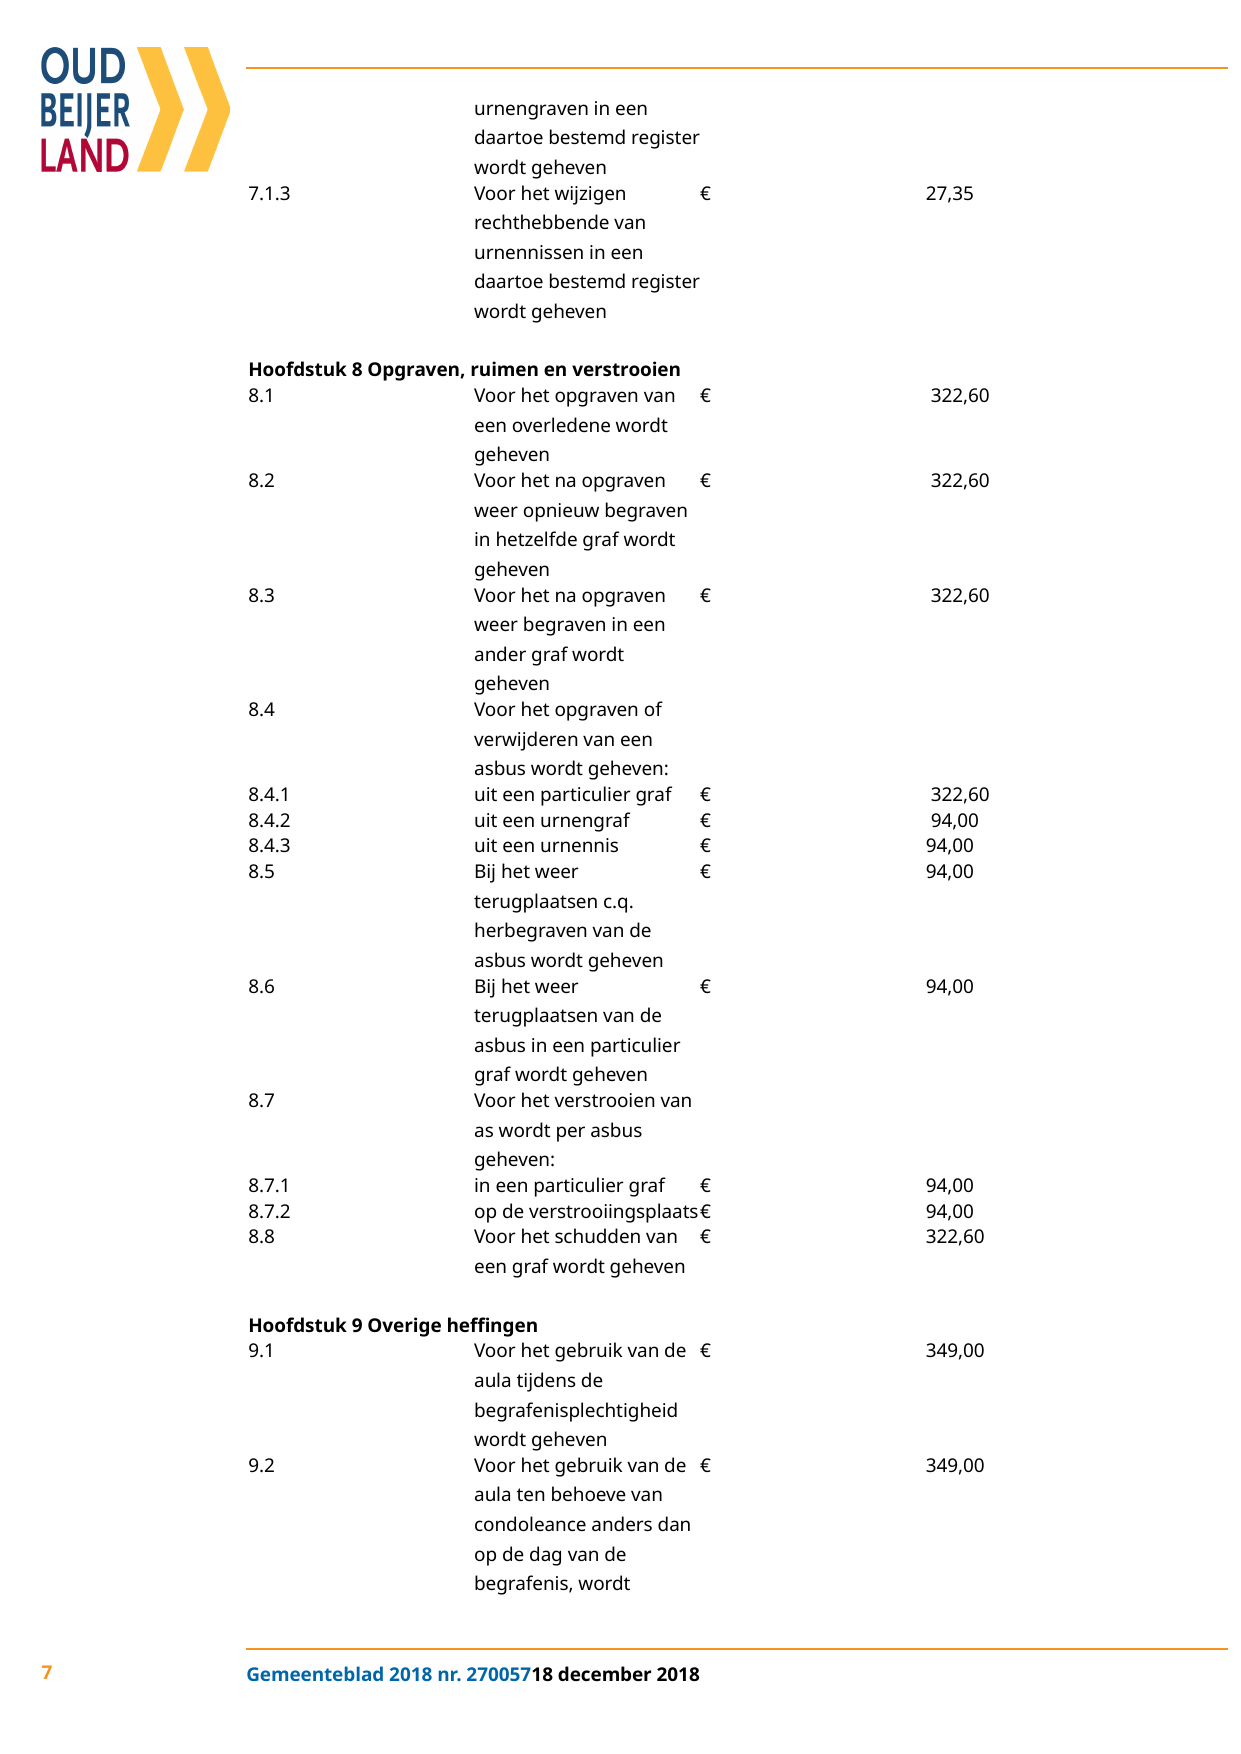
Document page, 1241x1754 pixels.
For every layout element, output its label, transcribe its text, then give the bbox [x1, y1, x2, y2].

table_cell € [700, 1172, 926, 1198]
table_cell 322,60 [926, 467, 1152, 582]
table_cell Voor het na opgraven weer begraven in een ander graf wordt geheven [474, 582, 700, 696]
table_cell Voor het gebruik van de aula tijdens de begrafenis­plechtigheid wordt gehe­ven [474, 1338, 700, 1452]
table_cell 94,00 [926, 858, 1152, 973]
table_cell 8.4.2 [248, 807, 474, 833]
table_cell € [700, 807, 926, 833]
table_cell € [700, 180, 926, 324]
table_cell € [700, 833, 926, 858]
table_cell € [700, 383, 926, 467]
table_cell [926, 95, 1152, 180]
table_cell 8.5 [248, 858, 474, 973]
table_cell 322,60 [926, 1224, 1152, 1279]
table_cell Bij het weer terugplaatsen c.q. herbegraven van de asbus wordt geheven [474, 858, 700, 973]
table_cell 8.1 [248, 383, 474, 467]
table_cell 7.1.3 [248, 180, 474, 324]
table_cell Voor het gebruik van de aula ten behoeve van condoleance anders dan op de dag van de begrafenis, wordt [474, 1452, 700, 1596]
table_cell Voor het na opgraven weer opnieuw begraven in het­zelfde graf wordt geheven [474, 467, 700, 582]
table_header Hoofdstuk 9 Overige heffingen [248, 1312, 1152, 1338]
table_cell 8.4 [248, 696, 474, 781]
table_cell [926, 696, 1152, 781]
table_cell 8.7.2 [248, 1198, 474, 1224]
table_cell 8.4.1 [248, 781, 474, 807]
table_cell € [700, 781, 926, 807]
table_cell 322,60 [926, 383, 1152, 467]
table_cell 322,60 [926, 781, 1152, 807]
table_cell urnen­graven in een daartoe bestemd register wordt geheven [474, 95, 700, 180]
table_cell Voor het opgraven van een overledene wordt geheven [474, 383, 700, 467]
table_cell 27,35 [926, 180, 1152, 324]
picture [41, 47, 231, 172]
table_cell uit een particulier graf [474, 781, 700, 807]
table_cell Voor het verstrooien van as wordt per asbus geheven: [474, 1087, 700, 1172]
table_cell 8.3 [248, 582, 474, 696]
table_cell Voor het wijzigen rechthebbende van urnennissen in een daartoe bestemd register wordt geheven [474, 180, 700, 324]
table_cell in een particulier graf [474, 1172, 700, 1198]
table_cell 9.1 [248, 1338, 474, 1452]
table_cell 8.7.1 [248, 1172, 474, 1198]
table_cell Voor het opgraven of verwijderen van een asbus wordt geheven: [474, 696, 700, 781]
table_cell € [700, 973, 926, 1087]
table_cell 8.8 [248, 1224, 474, 1279]
table_cell € [700, 467, 926, 582]
table_cell 9.2 [248, 1452, 474, 1596]
table_cell 8.2 [248, 467, 474, 582]
table_cell 94,00 [926, 807, 1152, 833]
table_cell 8.6 [248, 973, 474, 1087]
table_cell uit een urnennis [474, 833, 700, 858]
table_cell Voor het schudden van een graf wordt geheven [474, 1224, 700, 1279]
table_cell € [700, 1338, 926, 1452]
table_cell € [700, 1198, 926, 1224]
table_cell € [700, 582, 926, 696]
table_cell uit een urnengraf [474, 807, 700, 833]
table_cell [700, 95, 926, 180]
table_cell 94,00 [926, 973, 1152, 1087]
table_cell [700, 696, 926, 781]
table_cell € [700, 1224, 926, 1279]
table_cell op de verstrooiingsplaats [474, 1198, 700, 1224]
table_cell [248, 95, 474, 180]
table_cell 94,00 [926, 1172, 1152, 1198]
table_cell 349,00 [926, 1452, 1152, 1596]
table_cell 8.7 [248, 1087, 474, 1172]
table_cell € [700, 858, 926, 973]
table_cell € [700, 1452, 926, 1596]
table_cell 8.4.3 [248, 833, 474, 858]
table_cell 94,00 [926, 1198, 1152, 1224]
table_cell 349,00 [926, 1338, 1152, 1452]
table_cell 322,60 [926, 582, 1152, 696]
table_cell 94,00 [926, 833, 1152, 858]
table_cell [926, 1087, 1152, 1172]
table_cell [700, 1087, 926, 1172]
table_header Hoofdstuk 8 Opgraven, ruimen en verstrooien [248, 357, 1152, 382]
table_cell Bij het weer terugplaatsen van de asbus in een particulier graf wordt geheven [474, 973, 700, 1087]
